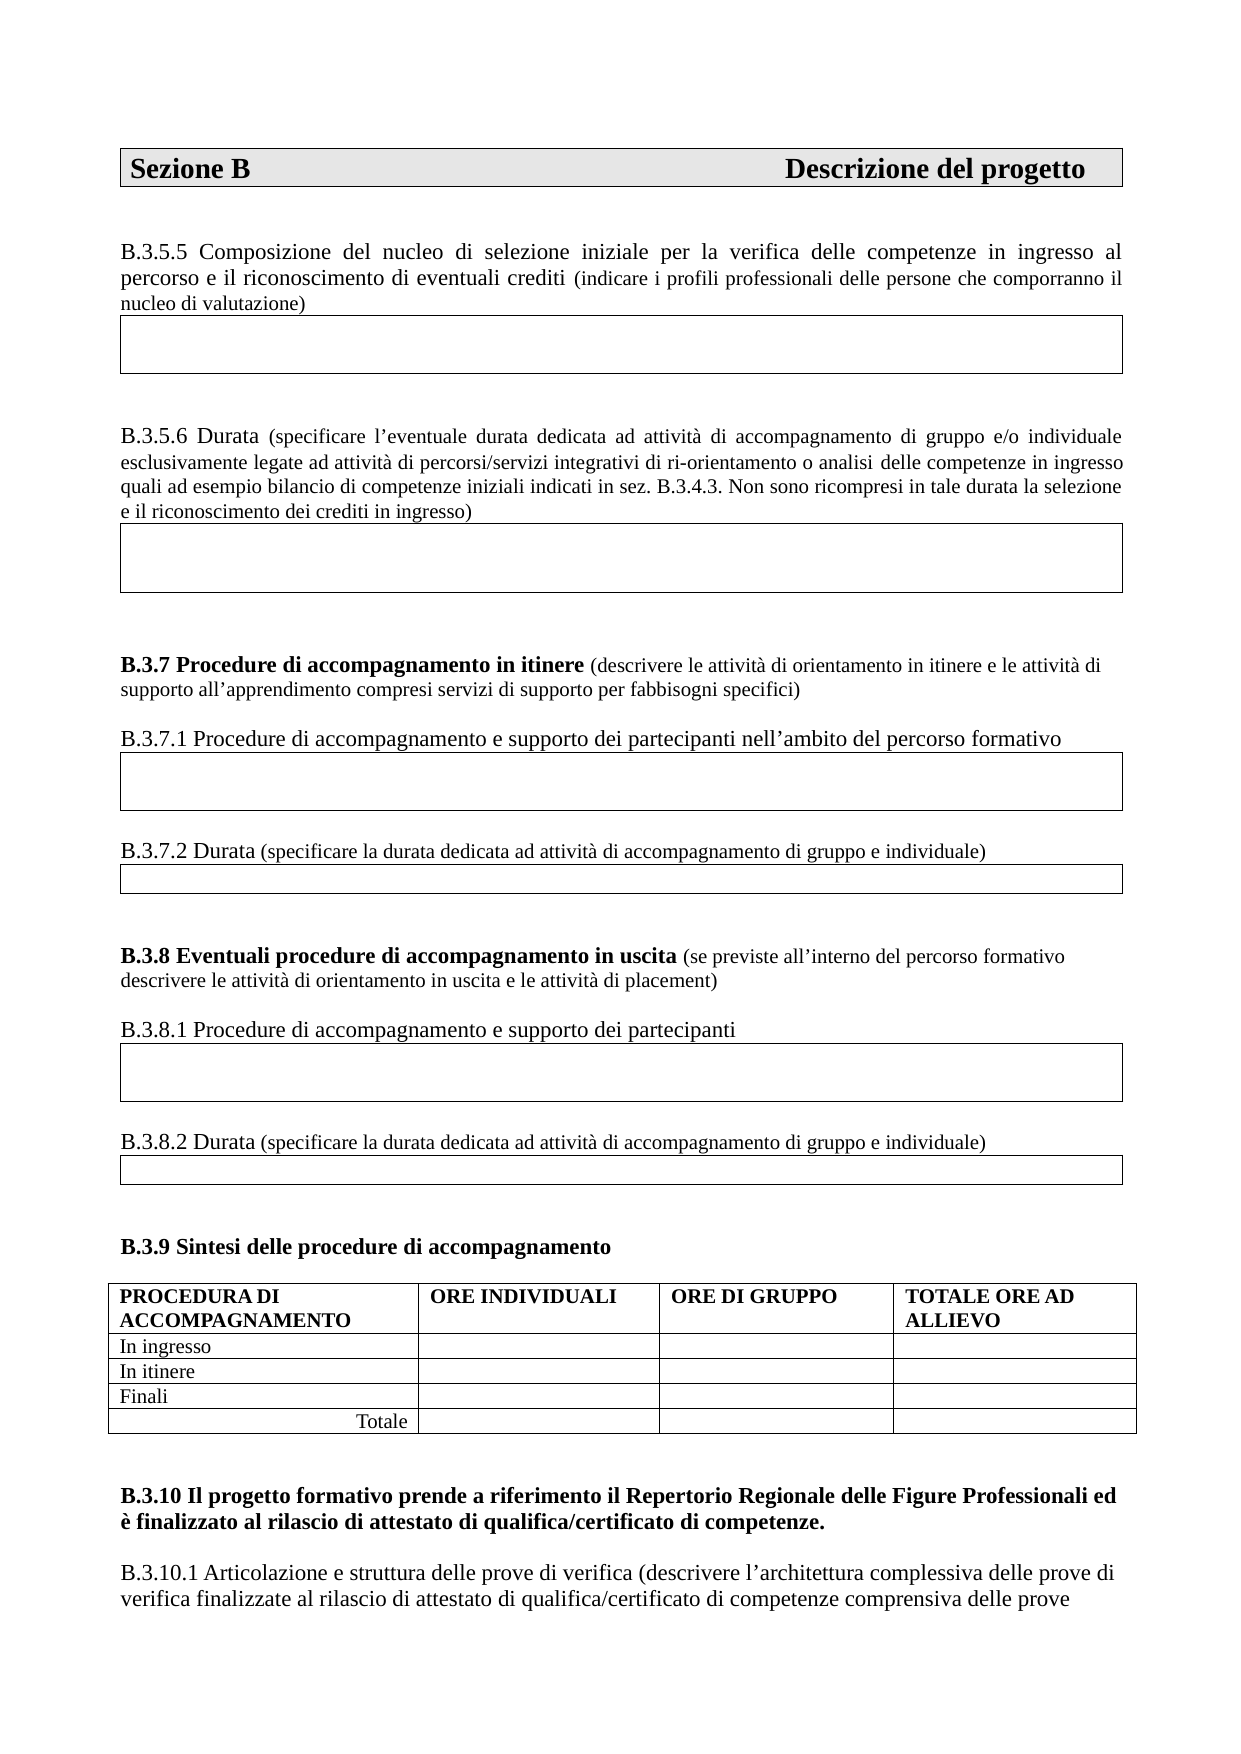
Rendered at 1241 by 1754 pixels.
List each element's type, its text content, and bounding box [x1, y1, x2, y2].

table_header TOTALE ORE AD ALLIEVO [894, 1284, 1136, 1332]
table_cell [660, 1359, 893, 1383]
text B.3.7 Procedure di accompagnamento in itinere (descrivere le attività di orientamento in itinere e le attività di supporto all’apprendimento compresi servizi di supporto per fabbisogni specifici) [120, 651, 1123, 701]
table_header ORE DI GRUPPO [660, 1284, 893, 1332]
table_header ORE INDIVIDUALI [419, 1284, 659, 1332]
table_cell [894, 1409, 1136, 1433]
table_cell [894, 1359, 1136, 1383]
text B.3.5.5 Composizione del nucleo di selezione iniziale per la verifica delle competenze in ingresso al percorso e il riconoscimento di eventuali crediti (indicare i profili professionali delle persone che comporranno il nucleo di valutazione) [120, 238, 1123, 315]
text B.3.8 Eventuali procedure di accompagnamento in uscita (se previste all’interno del percorso formativo descrivere le attività di orientamento in uscita e le attività di placement) [120, 942, 1123, 992]
table_cell [419, 1334, 659, 1358]
text B.3.8.1 Procedure di accompagnamento e supporto dei partecipanti [120, 1016, 1123, 1043]
table_cell [660, 1334, 893, 1358]
table_cell [419, 1409, 659, 1433]
text B.3.8.2 Durata (specificare la durata dedicata ad attività di accompagnamento di gruppo e individuale) [120, 1128, 1123, 1154]
table_cell Totale [109, 1409, 418, 1433]
table_cell [894, 1384, 1136, 1408]
text B.3.7.2 Durata (specificare la durata dedicata ad attività di accompagnamento di gruppo e individuale) [120, 837, 1123, 863]
text B.3.10.1 Articolazione e struttura delle prove di verifica (descrivere l’architettura complessiva delle prove di verifica finalizzate al rilascio di attestato di qualifica/certificato di competenze comprensiva delle prove [120, 1559, 1123, 1612]
table_header PROCEDURA DI ACCOMPAGNAMENTO [109, 1284, 418, 1332]
text B.3.5.6 Durata (specificare l’eventuale durata dedicata ad attività di accompagnamento di gruppo e/o individuale esclusivamente legate ad attività di percorsi/servizi integrativi di ri-orientamento o analisi delle competenze in ingresso quali ad esempio bilancio di competenze iniziali indicati in sez. B.3.4.3. Non sono ricompresi in tale durata la selezione e il riconoscimento dei crediti in ingresso) [120, 422, 1123, 523]
table_cell [660, 1409, 893, 1433]
table_cell [660, 1384, 893, 1408]
text B.3.7.1 Procedure di accompagnamento e supporto dei partecipanti nell’ambito del percorso formativo [120, 726, 1123, 752]
table_cell [894, 1334, 1136, 1358]
table_cell [419, 1359, 659, 1383]
table_cell Finali [109, 1384, 418, 1408]
table_cell In ingresso [109, 1334, 418, 1358]
table_cell In itinere [109, 1359, 418, 1383]
text B.3.9 Sintesi delle procedure di accompagnamento [120, 1233, 1123, 1259]
text B.3.10 Il progetto formativo prende a riferimento il Repertorio Regionale delle Figure Professionali ed è finalizzato al rilascio di attestato di qualifica/certificato di competenze. [120, 1482, 1123, 1535]
table_cell [419, 1384, 659, 1408]
